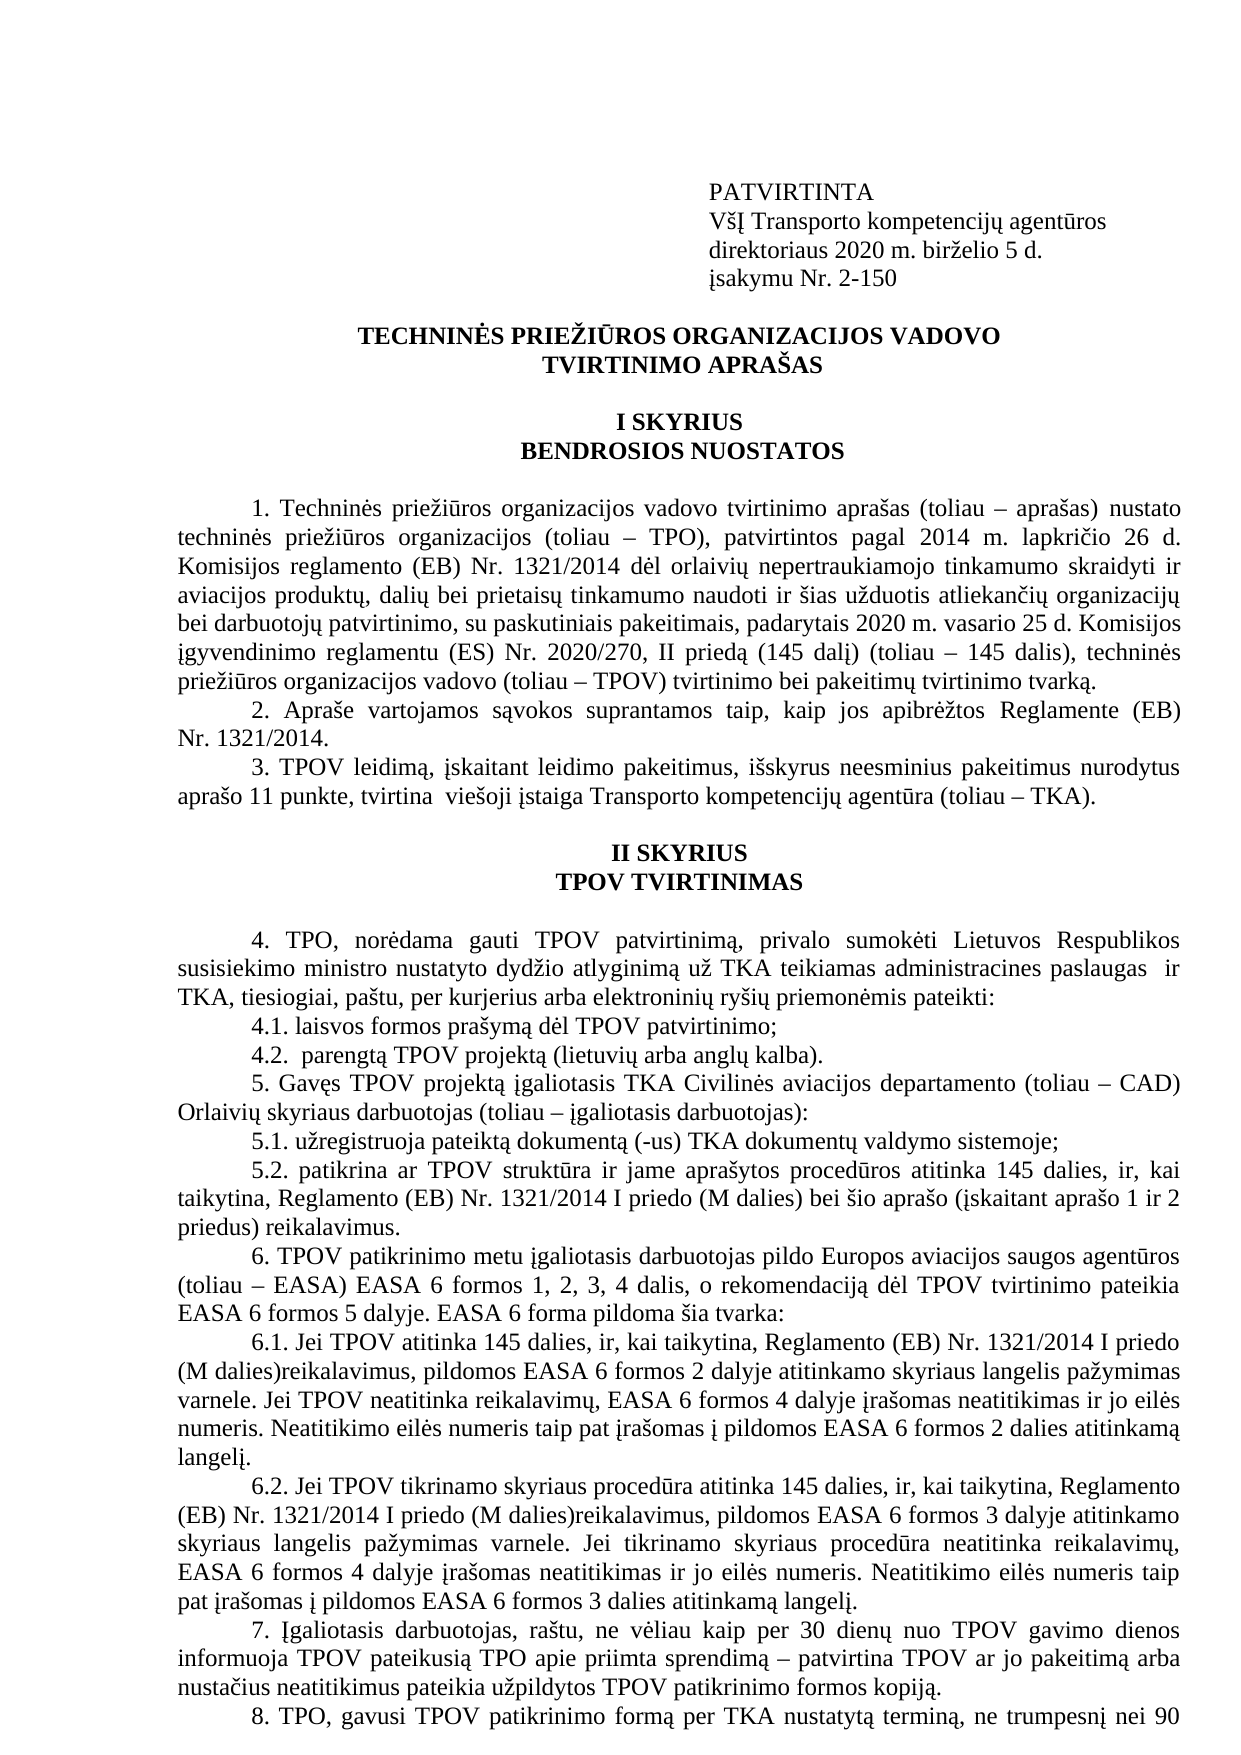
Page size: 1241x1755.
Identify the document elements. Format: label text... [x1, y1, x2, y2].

text II SKYRIUS [177, 838, 1181, 867]
text I SKYRIUS [177, 407, 1181, 436]
text PATVIRTINTA [177, 177, 1181, 206]
text įsakymu Nr. 2-150 [177, 263, 1181, 292]
text 4. TPO, norėdama gauti TPOV patvirtinimą, privalo sumokėti Lietuvos Respublikos susisiekimo ministro nustatyto dydžio atlyginimą už TKA teikiamas administracines paslaugas ir TKA, tiesiogiai, paštu, per kurjerius arba elektroninių ryšių priemonėmis pateikti: [177, 925, 1181, 1011]
text TECHNINĖS PRIEŽIŪROS ORGANIZACIJOS VADOVO [177, 321, 1181, 350]
text 3. TPOV leidimą, įskaitant leidimo pakeitimus, išskyrus neesminius pakeitimus nurodytus aprašo 11 punkte, tvirtina viešoji įstaiga Transporto kompetencijų agentūra (toliau – TKA). [177, 752, 1181, 810]
text 5. Gavęs TPOV projektą įgaliotasis TKA Civilinės aviacijos departamento (toliau – CAD) Orlaivių skyriaus darbuotojas (toliau – įgaliotasis darbuotojas): [177, 1068, 1181, 1126]
text 4.1. laisvos formos prašymą dėl TPOV patvirtinimo; [177, 1011, 1181, 1040]
text 5.1. užregistruoja pateiktą dokumentą (-us) TKA dokumentų valdymo sistemoje; [177, 1126, 1181, 1155]
text 2. Apraše vartojamos sąvokos suprantamos taip, kaip jos apibrėžtos Reglamente (EB) Nr. 1321/2014. [177, 695, 1181, 752]
text 5.2. patikrina ar TPOV struktūra ir jame aprašytos procedūros atitinka 145 dalies, ir, kai taikytina, Reglamento (EB) Nr. 1321/2014 I priedo (M dalies) bei šio aprašo (įskaitant aprašo 1 ir 2 priedus) reikalavimus. [177, 1155, 1181, 1241]
text 6.2. Jei TPOV tikrinamo skyriaus procedūra atitinka 145 dalies, ir, kai taikytina, Reglamento (EB) Nr. 1321/2014 I priedo (M dalies)reikalavimus, pildomos EASA 6 formos 3 dalyje atitinkamo skyriaus langelis pažymimas varnele. Jei tikrinamo skyriaus procedūra neatitinka reikalavimų, EASA 6 formos 4 dalyje įrašomas neatitikimas ir jo eilės numeris. Neatitikimo eilės numeris taip pat įrašomas į pildomos EASA 6 formos 3 dalies atitinkamą langelį. [177, 1471, 1181, 1615]
text TVIRTINIMO APRAŠAS [177, 350, 1181, 378]
text 6. TPOV patikrinimo metu įgaliotasis darbuotojas pildo Europos aviacijos saugos agentūros (toliau – EASA) EASA 6 formos 1, 2, 3, 4 dalis, o rekomendaciją dėl TPOV tvirtinimo pateikia EASA 6 formos 5 dalyje. EASA 6 forma pildoma šia tvarka: [177, 1241, 1181, 1327]
text 8. TPO, gavusi TPOV patikrinimo formą per TKA nustatytą terminą, ne trumpesnį nei 90 [177, 1701, 1181, 1730]
text VšĮ Transporto kompetencijų agentūros [177, 206, 1181, 235]
text BENDROSIOS NUOSTATOS [177, 436, 1181, 465]
text 1. Techninės priežiūros organizacijos vadovo tvirtinimo aprašas (toliau – aprašas) nustato techninės priežiūros organizacijos (toliau – TPO), patvirtintos pagal 2014 m. lapkričio 26 d. Komisijos reglamento (EB) Nr. 1321/2014 dėl orlaivių nepertraukiamojo tinkamumo skraidyti ir aviacijos produktų, dalių bei prietaisų tinkamumo naudoti ir šias užduotis atliekančių organizacijų bei darbuotojų patvirtinimo, su paskutiniais pakeitimais, padarytais 2020 m. vasario 25 d. Komisijos įgyvendinimo reglamentu (ES) Nr. 2020/270, II priedą (145 dalį) (toliau – 145 dalis), techninės priežiūros organizacijos vadovo (toliau – TPOV) tvirtinimo bei pakeitimų tvirtinimo tvarką. [177, 493, 1181, 695]
text 6.1. Jei TPOV atitinka 145 dalies, ir, kai taikytina, Reglamento (EB) Nr. 1321/2014 I priedo (M dalies)reikalavimus, pildomos EASA 6 formos 2 dalyje atitinkamo skyriaus langelis pažymimas varnele. Jei TPOV neatitinka reikalavimų, EASA 6 formos 4 dalyje įrašomas neatitikimas ir jo eilės numeris. Neatitikimo eilės numeris taip pat įrašomas į pildomos EASA 6 formos 2 dalies atitinkamą langelį. [177, 1327, 1181, 1471]
text 4.2. parengtą TPOV projektą (lietuvių arba anglų kalba). [177, 1040, 1181, 1068]
text TPOV TVIRTINIMAS [177, 867, 1181, 896]
text direktoriaus 2020 m. birželio 5 d. [177, 235, 1181, 263]
text 7. Įgaliotasis darbuotojas, raštu, ne vėliau kaip per 30 dienų nuo TPOV gavimo dienos informuoja TPOV pateikusią TPO apie priimta sprendimą – patvirtina TPOV ar jo pakeitimą arba nustačius neatitikimus pateikia užpildytos TPOV patikrinimo formos kopiją. [177, 1615, 1181, 1701]
